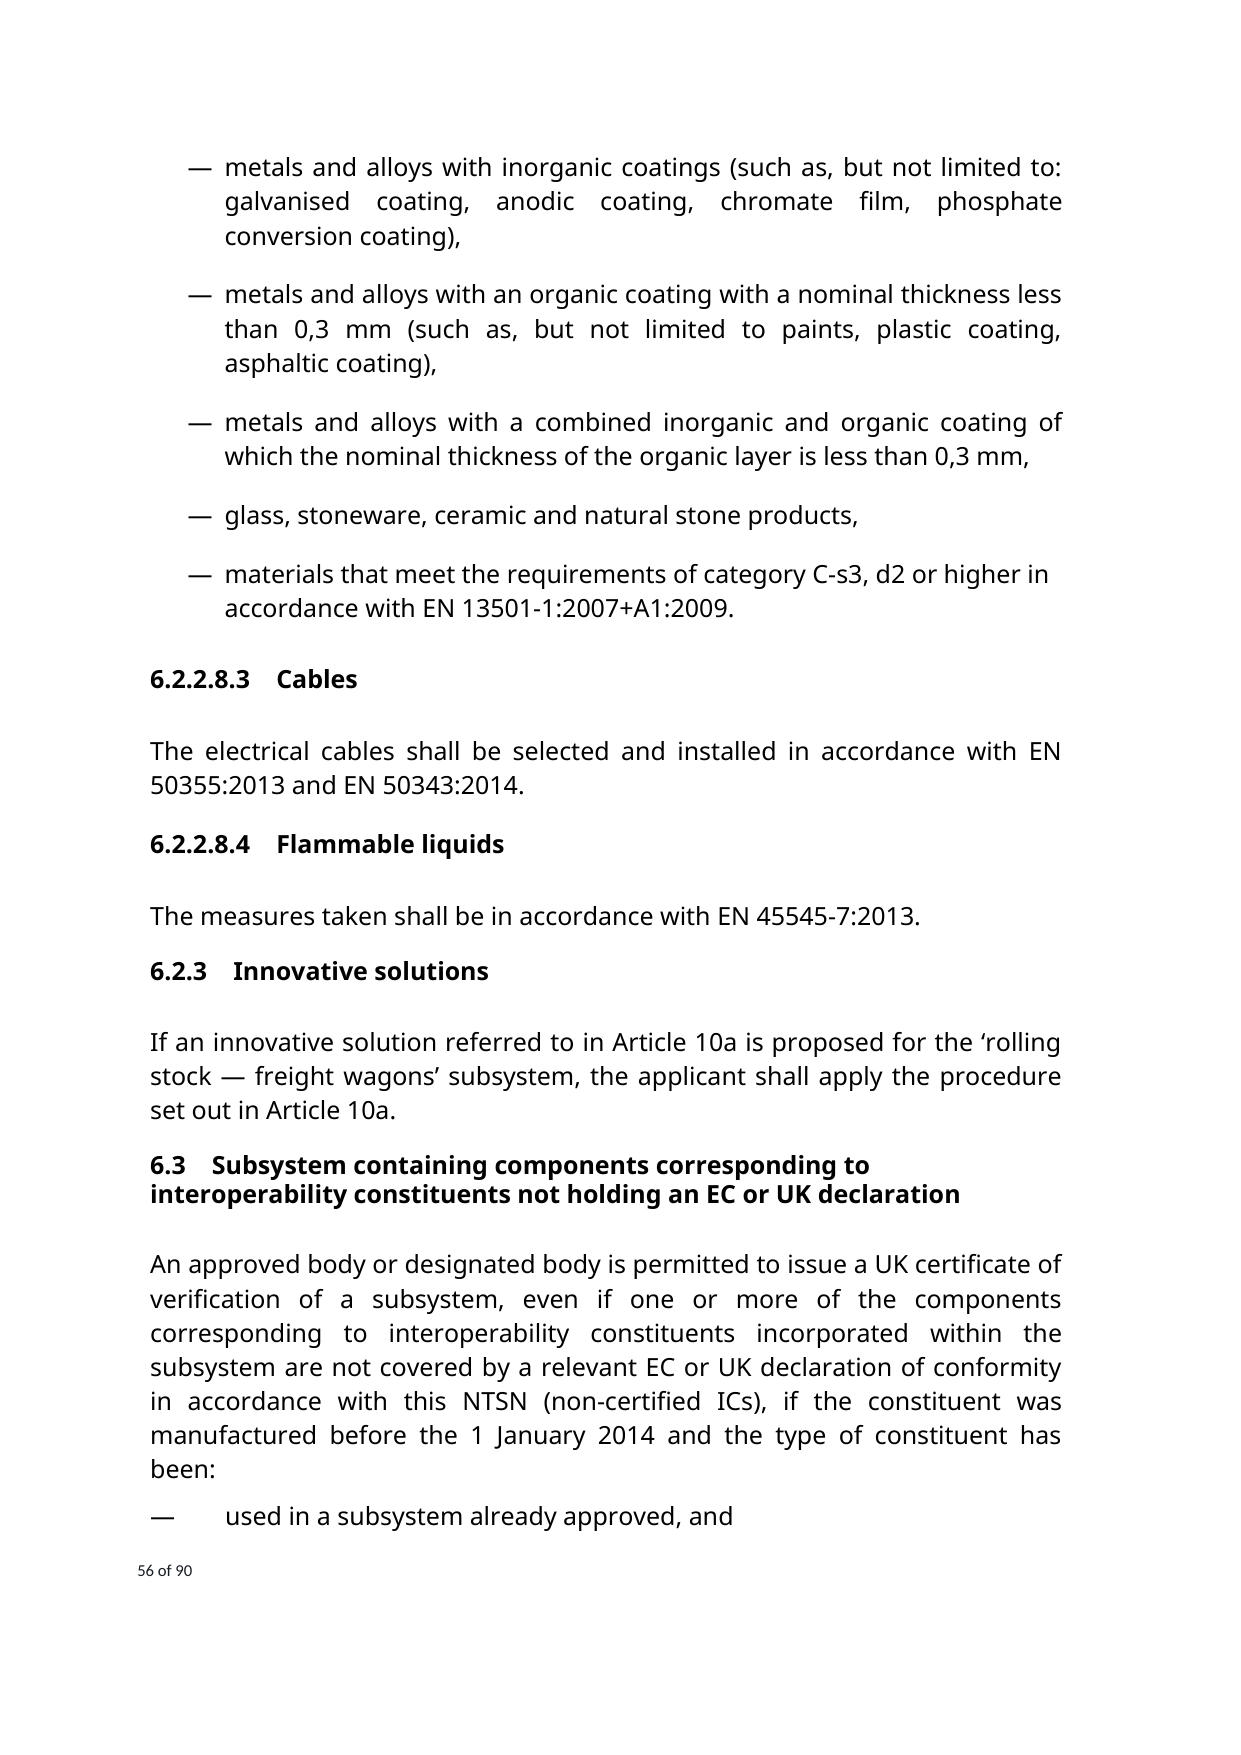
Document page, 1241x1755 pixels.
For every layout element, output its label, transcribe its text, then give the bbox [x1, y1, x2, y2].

text If an innovative solution referred to in Article 10a is proposed for the ‘rolling stock — freight wagons’ subsystem, the applicant shall apply the procedure set out in Article 10a. [150, 1024, 1063, 1126]
list materials that meet the requirements of category C-s3, d2 or higher in accordance with EN 13501-1:2007+A1:2009. [187, 557, 1063, 625]
list Subsystem containing components corresponding to interoperability constituents not holding an EC or UK declaration [150, 1151, 1063, 1210]
list metals and alloys with a combined inorganic and organic coating of which the nominal thickness of the organic layer is less than 0,3 mm, [187, 404, 1063, 472]
text An approved body or designated body is permitted to issue a UK certificate of verification of a subsystem, even if one or more of the components corresponding to interoperability constituents incorporated within the subsystem are not covered by a relevant EC or UK declaration of conformity in accordance with this NTSN (non-certified ICs), if the constituent was manufactured before the 1 January 2014 and the type of constituent has been: [150, 1247, 1063, 1486]
text The electrical cables shall be selected and installed in accordance with EN 50355:2013 and EN 50343:2014. [150, 734, 1063, 802]
list glass, stoneware, ceramic and natural stone products, [187, 497, 1063, 532]
list Innovative solutions [150, 957, 1063, 987]
list Cables [150, 662, 1063, 696]
list Flammable liquids [150, 827, 1063, 861]
text — used in a subsystem already approved, and [150, 1498, 1063, 1532]
text The measures taken shall be in accordance with EN 45545-7:2013. [150, 898, 1063, 932]
list metals and alloys with an organic coating with a nominal thickness less than 0,3 mm (such as, but not limited to paints, plastic coating, asphaltic coating), [187, 277, 1063, 379]
list metals and alloys with inorganic coatings (such as, but not limited to: galvanised coating, anodic coating, chromate film, phosphate conversion coating), [187, 150, 1063, 252]
